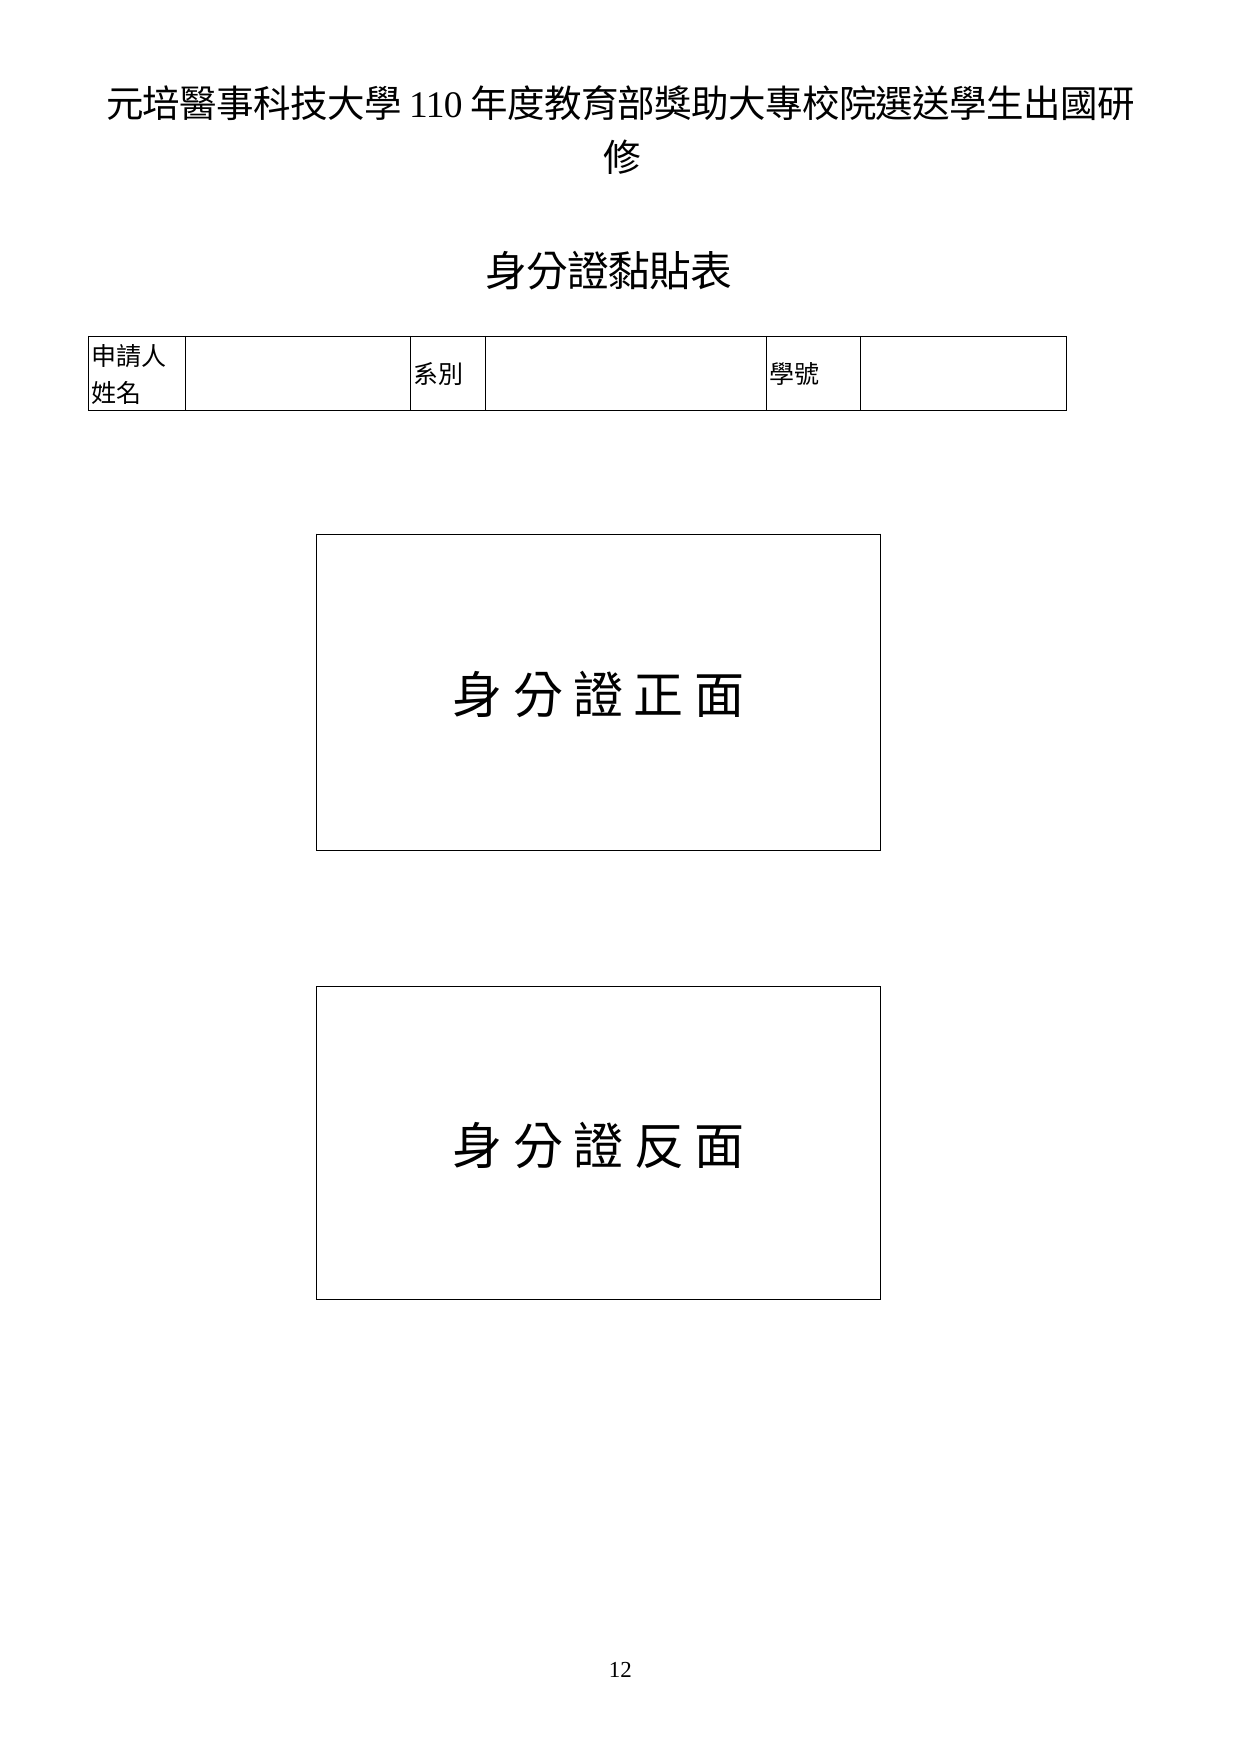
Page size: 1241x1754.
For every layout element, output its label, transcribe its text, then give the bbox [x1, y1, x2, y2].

text 元培醫事科技大學110年度教育部獎助大專校院選送學生出國研修 [89, 74, 1152, 182]
table_header [861, 337, 1066, 409]
table_header 申請人 姓名 [89, 337, 185, 409]
table_header [486, 337, 766, 409]
table_cell 身分證反面 [317, 987, 880, 1299]
text 身分證黏貼表 [51, 238, 1167, 298]
table_header 系別 [411, 337, 485, 409]
table_header [186, 337, 410, 409]
table_cell [317, 851, 880, 986]
table_header 學號 [767, 337, 860, 409]
table_header 身分證正面 [317, 535, 880, 850]
